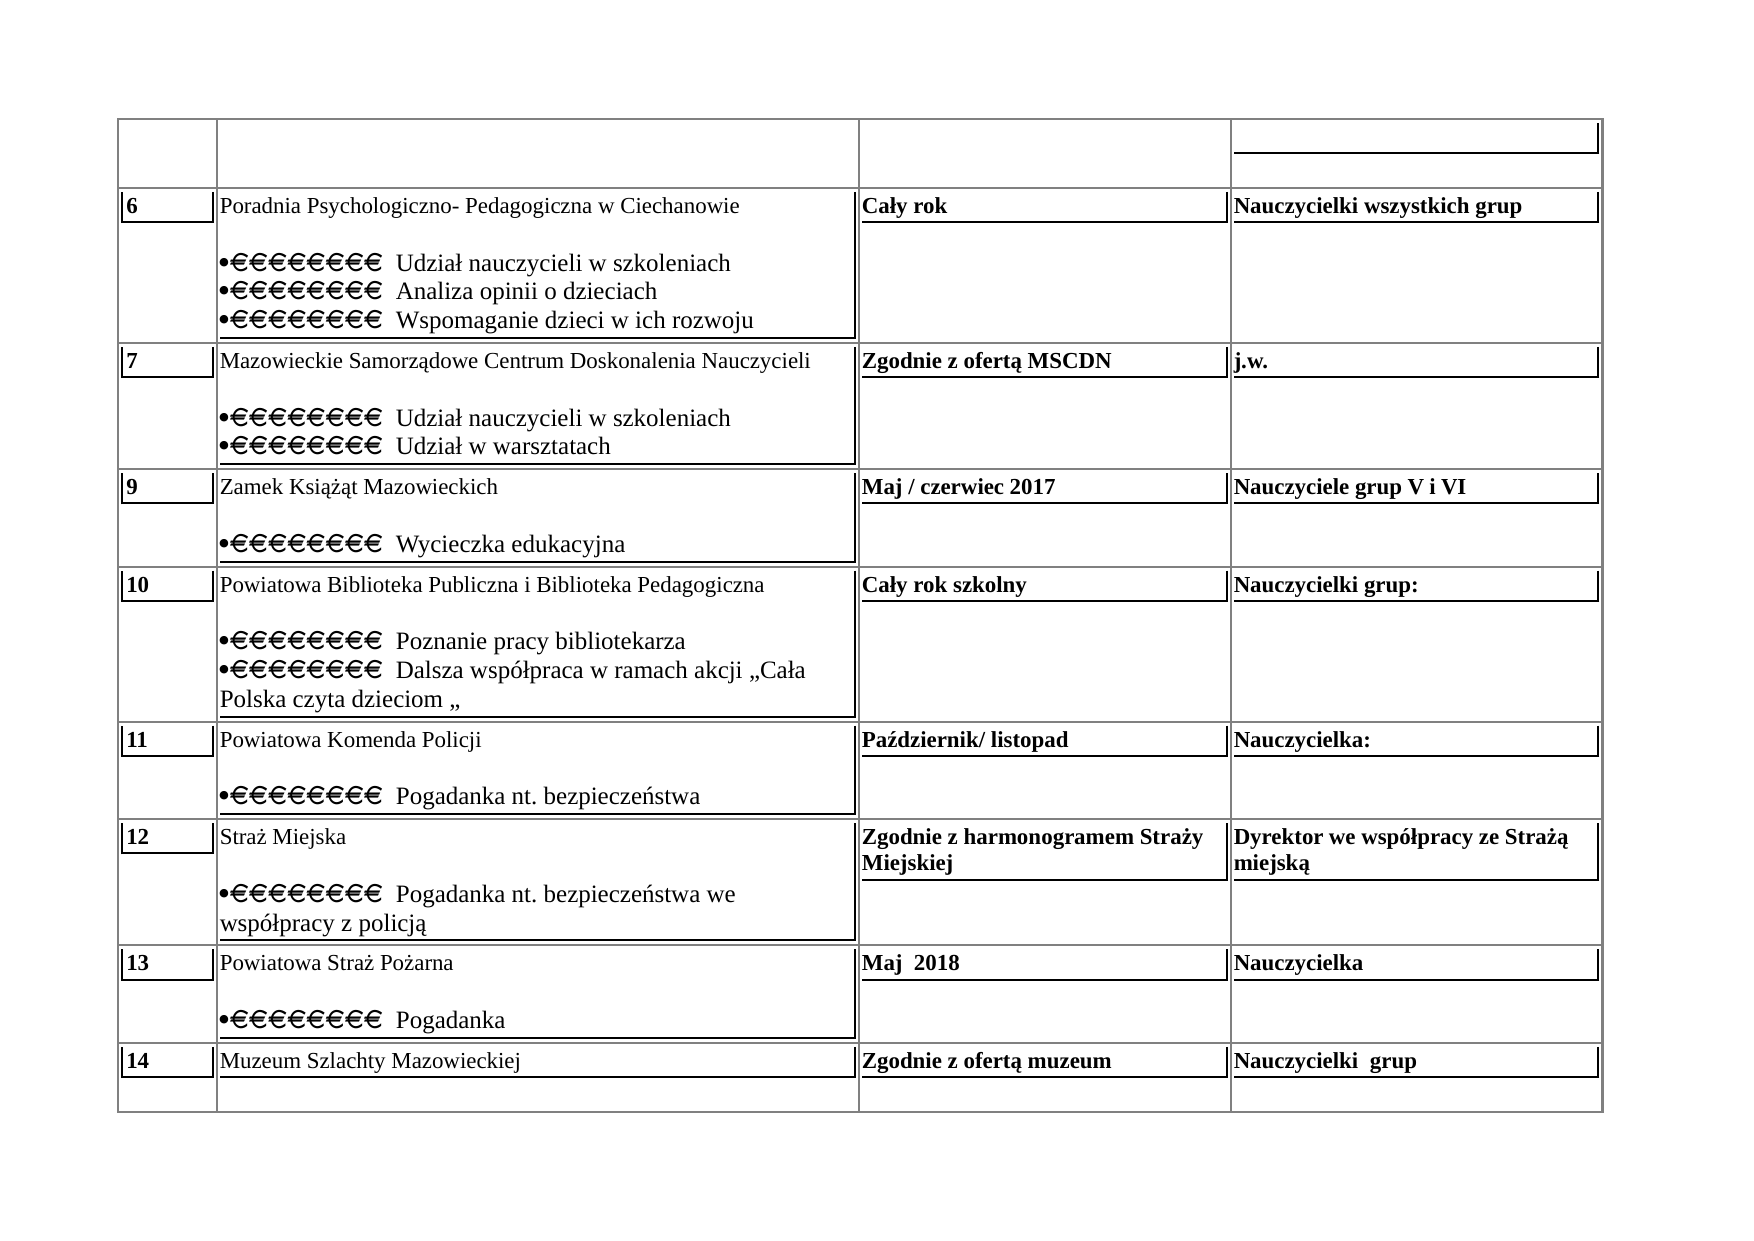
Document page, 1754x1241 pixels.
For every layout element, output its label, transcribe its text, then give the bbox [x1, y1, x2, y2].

table_cell [119, 120, 216, 187]
table_cell Muzeum Szlachty Mazowieckiej [218, 1044, 858, 1111]
table_cell 13 [119, 946, 216, 1042]
table_cell Zgodnie z ofertą MSCDN [860, 344, 1230, 468]
table_cell Powiatowa Straż Pożarna · Pogadanka [218, 946, 858, 1042]
table_cell Nauczyciele grup V i VI [1232, 470, 1601, 566]
table_cell Mazowieckie Samorządowe Centrum Doskonalenia Nauczycieli · Udział nauczycieli w szkoleniach · Udział w warsztatach [218, 344, 858, 468]
table_cell [218, 120, 858, 187]
table_cell 12 [119, 820, 216, 944]
table_cell 10 [119, 568, 216, 721]
table_cell 9 [119, 470, 216, 566]
table_cell Nauczycielki grup: [1232, 568, 1601, 721]
table_cell Nauczycielki wszystkich grup [1232, 189, 1601, 342]
table_cell Zgodnie z ofertą muzeum [860, 1044, 1230, 1111]
table_cell Maj 2018 [860, 946, 1230, 1042]
table_cell Zgodnie z harmonogramem Straży Miejskiej [860, 820, 1230, 944]
table_cell Cały rok [860, 189, 1230, 342]
table_cell 7 [119, 344, 216, 468]
table_cell Powiatowa Biblioteka Publiczna i Biblioteka Pedagogiczna · Poznanie pracy bibliotekarza · Dalsza współpraca w ramach akcji „Cała Polska czyta dzieciom „ [218, 568, 858, 721]
table_cell Nauczycielka: [1232, 723, 1601, 818]
table_cell [1232, 120, 1601, 187]
table_cell Maj / czerwiec 2017 [860, 470, 1230, 566]
table_cell 11 [119, 723, 216, 818]
table_cell Cały rok szkolny [860, 568, 1230, 721]
table_cell Dyrektor we współpracy ze Strażą miejską [1232, 820, 1601, 944]
table_cell 14 [119, 1044, 216, 1111]
table_cell Poradnia Psychologiczno- Pedagogiczna w Ciechanowie · Udział nauczycieli w szkoleniach · Analiza opinii o dzieciach · Wspomaganie dzieci w ich rozwoju [218, 189, 858, 342]
table_cell Październik/ listopad [860, 723, 1230, 818]
table_cell [860, 120, 1230, 187]
table_cell Zamek Książąt Mazowieckich · Wycieczka edukacyjna [218, 470, 858, 566]
table_cell Nauczycielka [1232, 946, 1601, 1042]
table_cell 6 [119, 189, 216, 342]
table_cell j.w. [1232, 344, 1601, 468]
table_cell Powiatowa Komenda Policji · Pogadanka nt. bezpieczeństwa [218, 723, 858, 818]
table_cell Nauczycielki grup [1232, 1044, 1601, 1111]
table_cell Straż Miejska · Pogadanka nt. bezpieczeństwa we współpracy z policją [218, 820, 858, 944]
